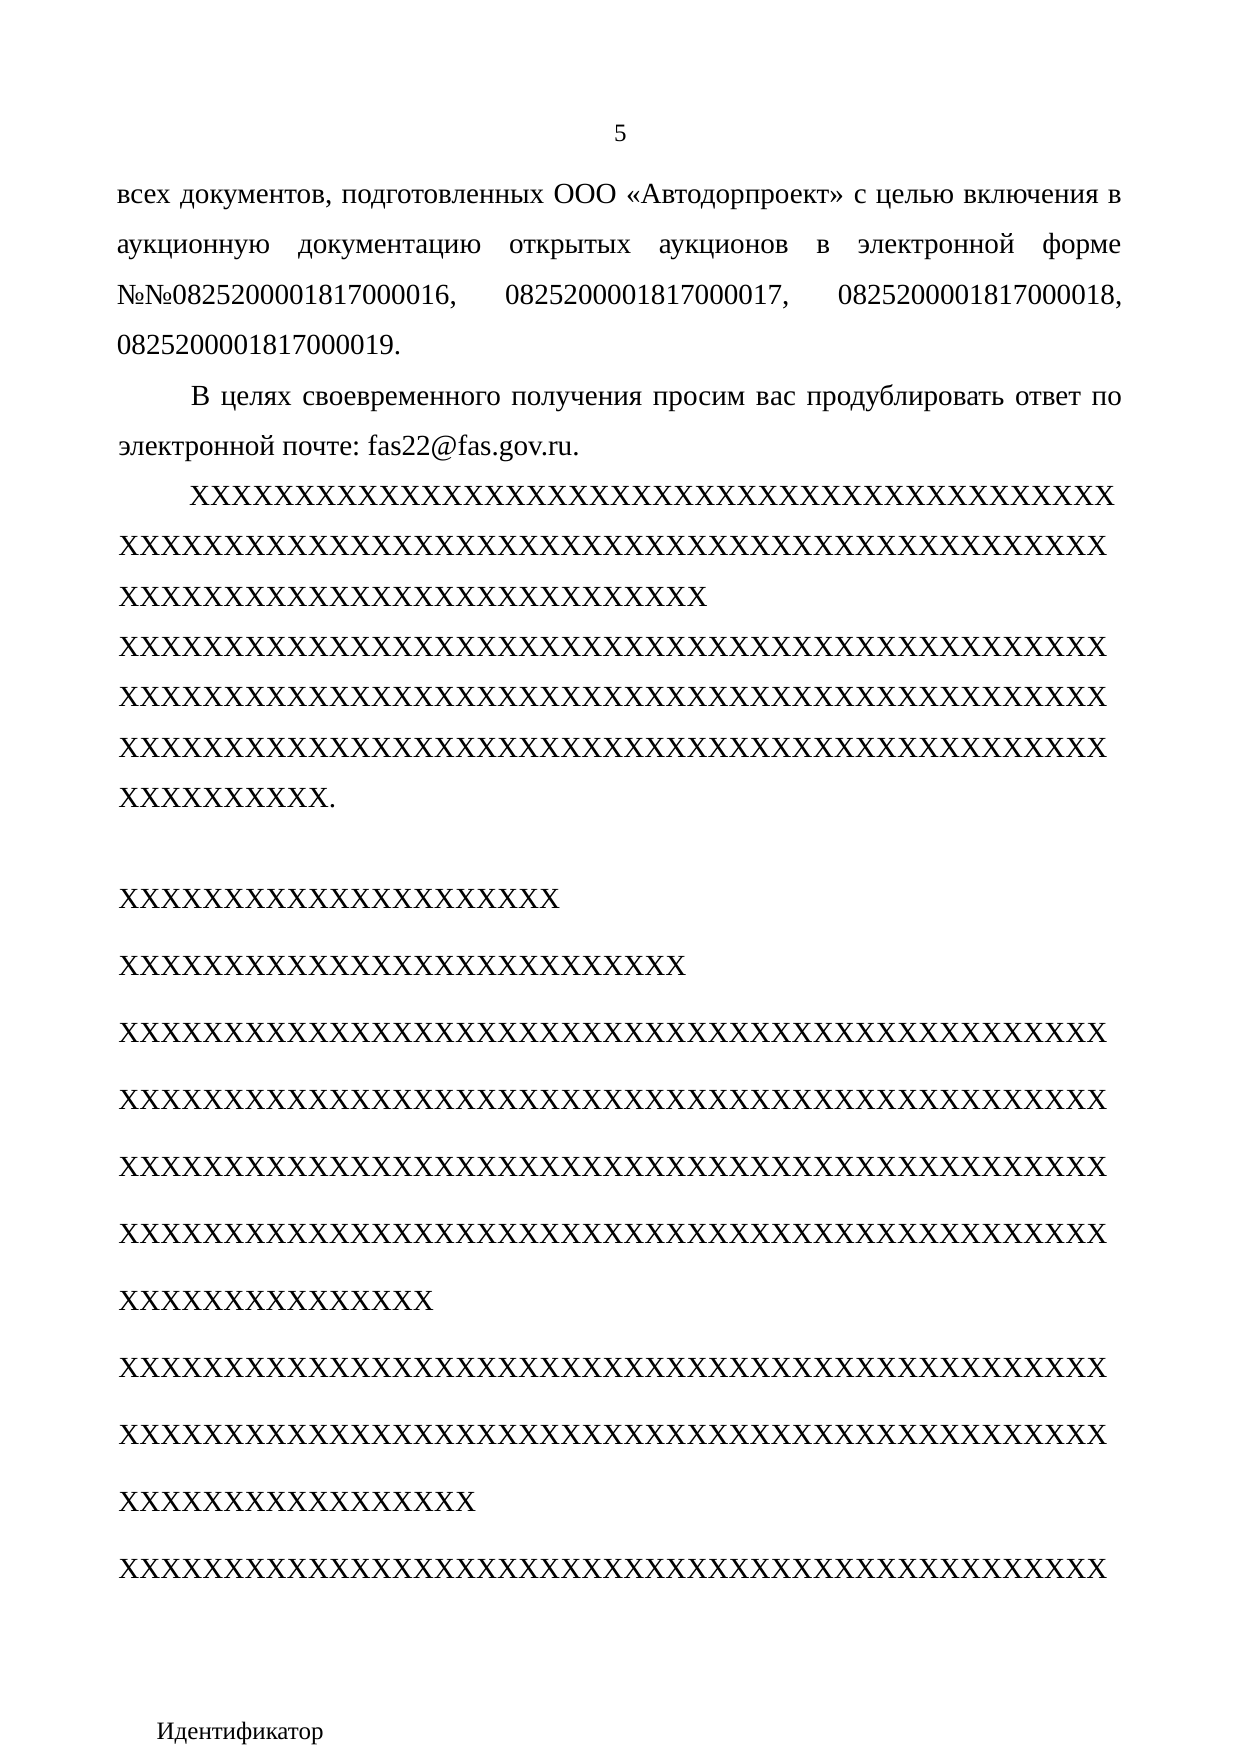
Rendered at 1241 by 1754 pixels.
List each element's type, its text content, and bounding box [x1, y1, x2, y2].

text XXXXXXXXXXXXXXXXXXXXXXXXXXXXXXXXXXXXXXXXXXXXXXXXXXXXXXXXXXXXXXXXXXXXXXXXXXXXXXXXXXXXXXXXXXXXXX [118, 1015, 1122, 1116]
text XXXXXXXXXXXXXXXXXXXXXXXXXXXXXXXXXXXXXXXXXXXXXXXXXXXXXXXXXXXXXXXXXXXXXXXXXXXXXXXXXXXXXXXXXXXXXXXXXXXXXXXXXXXXXXXXXXXXXXX XXXXXXXXXXXXXXXXXXXXXXXXXXXXXXXXXXXXXXXXXXXXXXXXXXXXXXXXXXXXXXXXXXXXXXXXXXXXXXXXXXXXXXXXXXXXXXXXXXXXXXXXXXXXXXXXXXXXXXXXXXXXXXXXXXXXXXXXXXXXXXXXXXXXXXX. [118, 478, 1122, 814]
list всех документов, подготовленных ООО «Автодорпроект» с целью включения в аукционную документацию открытых аукционов в электронной форме №№0825200001817000016, 0825200001817000017, 0825200001817000018, 0825200001817000019. [117, 176, 1122, 361]
text XXXXXXXXXXXXXXXXXXXXXXXXXXXXXXXXXXXXXXXXXXXXXXXXXXXXXXXXXXXXXXXXXXXXXXXXXXXXXXXXXXXXXXXXXXXXXXXXXXXXXXXXXXXXXXX [118, 1350, 1122, 1518]
text В целях своевременного получения просим вас продублировать ответ по электронной почте: fas22@fas.gov.ru. [118, 378, 1122, 461]
text XXXXXXXXXXXXXXXXXXXXXXXXXXXXXXXXXXXXXXXXXXXXXXX [118, 1552, 1122, 1585]
text XXXXXXXXXXXXXXXXXXXXXXXXXXXXXXXXXXXXXXXXXXXXXXXXXXXXXXXXXXXXXXXXXXXXXXXXXXXXXXXXXXXXXXXXXXXXXXXXXXXXXXXXXXXXX [118, 1149, 1122, 1317]
text XXXXXXXXXXXXXXXXXXXXX XXXXXXXXXXXXXXXXXXXXXXXXXXX [118, 881, 1122, 981]
